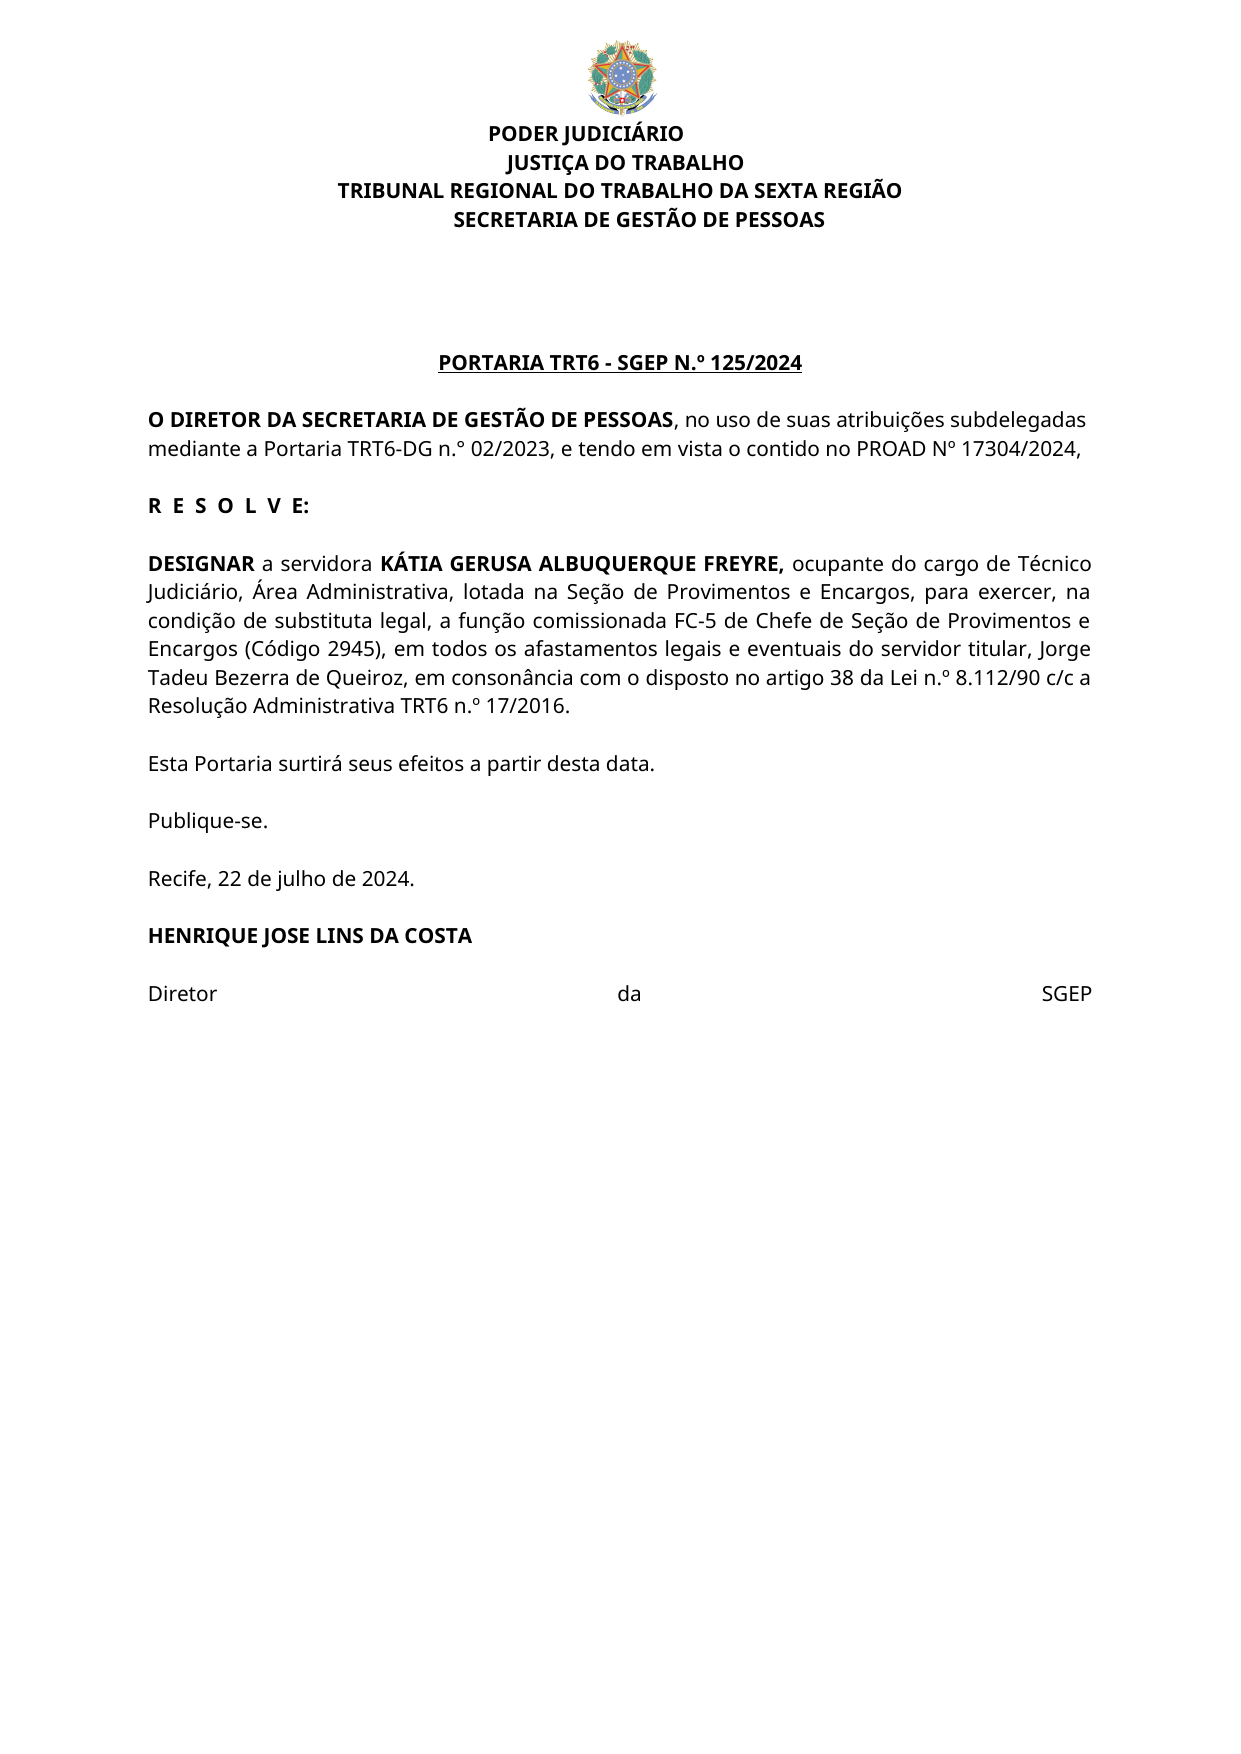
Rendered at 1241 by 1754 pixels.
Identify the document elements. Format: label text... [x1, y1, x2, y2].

text JUSTIÇA DO TRABALHO [148, 148, 1092, 176]
text Esta Portaria surtirá seus efeitos a partir desta data. [148, 749, 1092, 777]
text SECRETARIA DE GESTÃO DE PESSOAS [148, 205, 1092, 233]
text O DIRETOR DA SECRETARIA DE GESTÃO DE PESSOAS, no uso de suas atribuições subdelegadas mediante a Portaria TRT6-DG n.° 02/2023, e tendo em vista o contido no PROAD Nº 17304/2024, [148, 405, 1087, 462]
picture [581, 36, 662, 120]
text PORTARIA TRT6 - SGEP N.º 125/2024 [148, 348, 1092, 376]
text TRIBUNAL REGIONAL DO TRABALHO DA SEXTA REGIÃO [148, 176, 1092, 205]
text Recife, 22 de julho de 2024. [148, 864, 1092, 892]
text PODER JUDICIÁRIO [148, 119, 1092, 148]
text Diretor da SGEP [148, 979, 1092, 1033]
text HENRIQUE JOSE LINS DA COSTA [148, 922, 1092, 950]
text Publique-se. [148, 806, 1092, 835]
text DESIGNAR a servidora KÁTIA GERUSA ALBUQUERQUE FREYRE, ocupante do cargo de Técnico Judiciário, Área Administrativa, lotada na Seção de Provimentos e Encargos, para exercer, na condição de substituta legal, a função comissionada FC-5 de Chefe de Seção de Provimentos e Encargos (Código 2945), em todos os afastamentos legais e eventuais do servidor titular, Jorge Tadeu Bezerra de Queiroz, em consonância com o disposto no artigo 38 da Lei n.º 8.112/90 c/c a Resolução Administrativa TRT6 n.º 17/2016. [148, 549, 1092, 719]
text R E S O L V E: [148, 491, 1092, 520]
